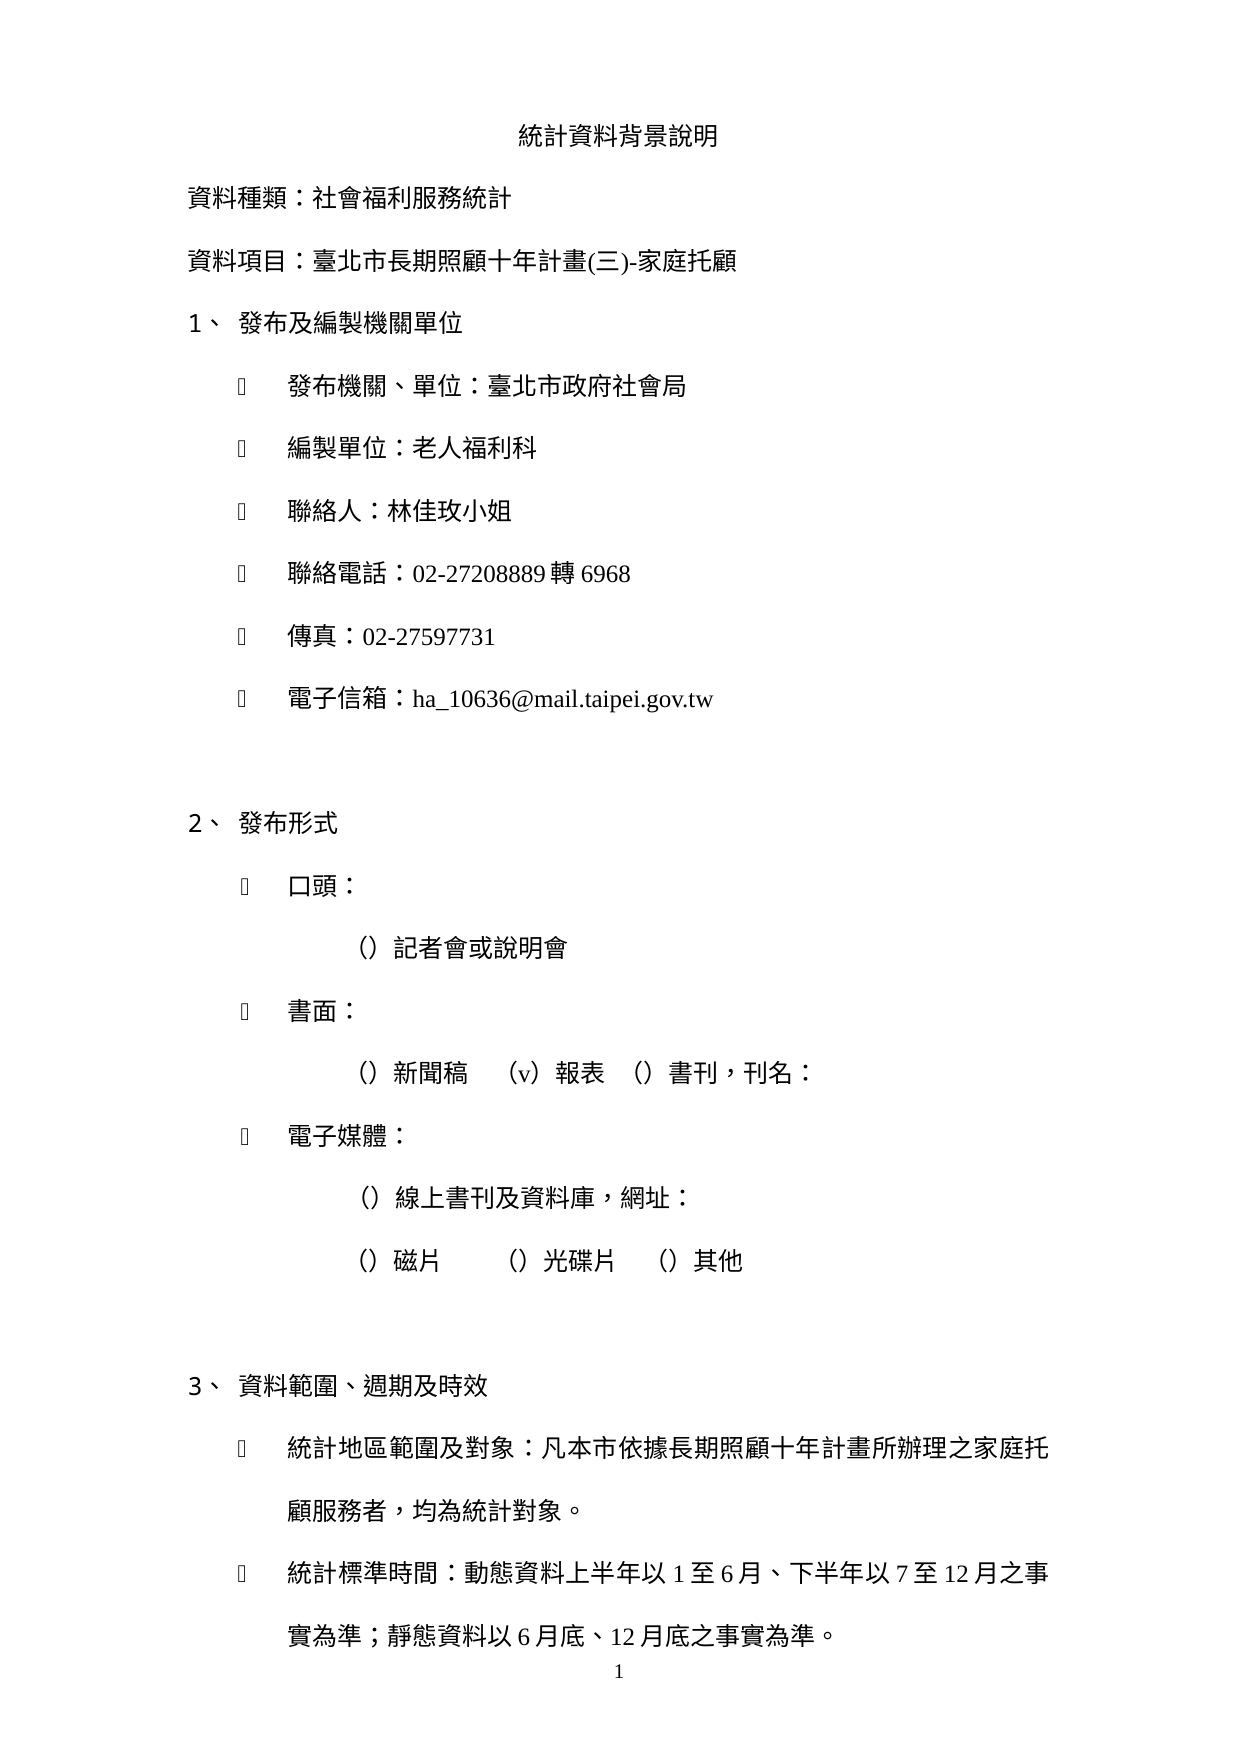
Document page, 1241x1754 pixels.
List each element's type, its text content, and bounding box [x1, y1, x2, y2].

list 發布機關、單位：臺北市政府社會局 [237, 343, 1050, 405]
list 書面： [240, 968, 1050, 1030]
list 發布形式 [187, 780, 1050, 843]
list 聯絡電話：02-27208889轉6968 [237, 530, 1050, 593]
text 資料種類：社會福利服務統計 [187, 155, 1050, 218]
list 統計標準時間：動態資料上半年以1至6月、下半年以7至12月之事實為準；靜態資料以6月底、12月底之事實為準。 [237, 1530, 1050, 1655]
text （）磁片 （）光碟片 （）其他 [187, 1218, 1050, 1280]
text 統計資料背景說明 [187, 93, 1050, 155]
list 傳真：02-27597731 [237, 593, 1050, 655]
list 聯絡人：林佳玫小姐 [237, 468, 1050, 530]
text （）線上書刊及資料庫，網址： [345, 1155, 1050, 1218]
list 資料範圍、週期及時效 [187, 1343, 1050, 1405]
list 電子信箱：ha_10636@mail.taipei.gov.tw [237, 655, 1050, 718]
list 發布及編製機關單位 [187, 280, 1050, 343]
text （）記者會或說明會 [187, 905, 1050, 968]
text （）新聞稿 （v）報表 （）書刊，刊名： [187, 1030, 1050, 1093]
list 統計地區範圍及對象：凡本市依據長期照顧十年計畫所辦理之家庭托顧服務者，均為統計對象。 [237, 1405, 1050, 1530]
list 電子媒體： [240, 1093, 1050, 1155]
text 資料項目：臺北市長期照顧十年計畫(三)-家庭托顧 [187, 218, 1050, 280]
list 口頭： [240, 843, 1050, 905]
list 編製單位：老人福利科 [237, 405, 1050, 468]
